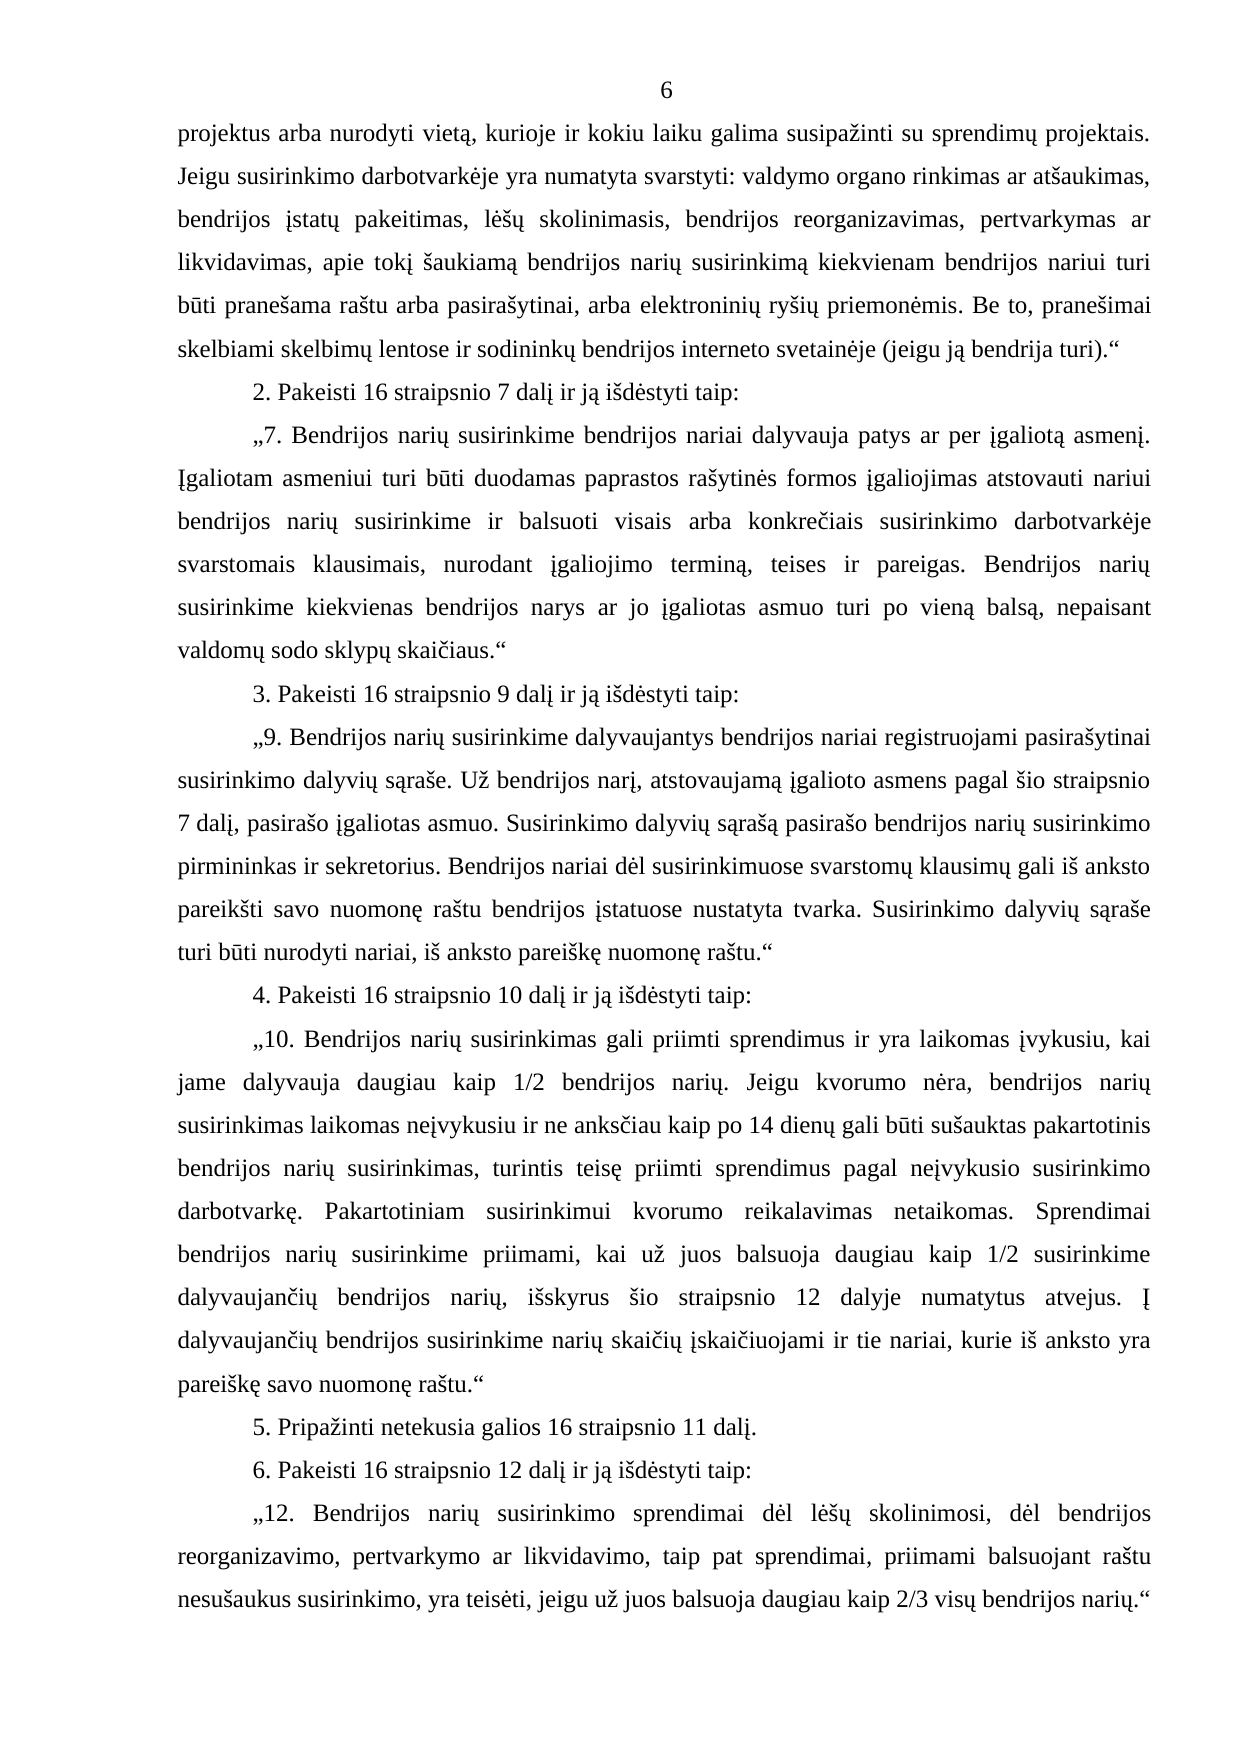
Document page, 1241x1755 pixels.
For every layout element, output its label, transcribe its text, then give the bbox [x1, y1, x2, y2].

text 2. Pakeisti 16 straipsnio 7 dalį ir ją išdėstyti taip: [177, 377, 1152, 406]
text projektus arba nurodyti vietą, kurioje ir kokiu laiku galima susipažinti su sprendimų projektais. Jeigu susirinkimo darbotvarkėje yra numatyta svarstyti: valdymo organo rinkimas ar atšaukimas, bendrijos įstatų pakeitimas, lėšų skolinimasis, bendrijos reorganizavimas, pertvarkymas ar likvidavimas, apie tokį šaukiamą bendrijos narių susirinkimą kiekvienam bendrijos nariui turi būti pranešama raštu arba pasirašytinai, arba elektroninių ryšių priemonėmis. Be to, pranešimai skelbiami skelbimų lentose ir sodininkų bendrijos interneto svetainėje (jeigu ją bendrija turi).“ [177, 118, 1152, 362]
text „7. Bendrijos narių susirinkime bendrijos nariai dalyvauja patys ar per įgaliotą asmenį. Įgaliotam asmeniui turi būti duodamas paprastos rašytinės formos įgaliojimas atstovauti nariui bendrijos narių susirinkime ir balsuoti visais arba konkrečiais susirinkimo darbotvarkėje svarstomais klausimais, nurodant įgaliojimo terminą, teises ir pareigas. Bendrijos narių susirinkime kiekvienas bendrijos narys ar jo įgaliotas asmuo turi po vieną balsą, nepaisant valdomų sodo sklypų skaičiaus.“ [177, 420, 1152, 664]
text „9. Bendrijos narių susirinkime dalyvaujantys bendrijos nariai registruojami pasirašytinai susirinkimo dalyvių sąraše. Už bendrijos narį, atstovaujamą įgalioto asmens pagal šio straipsnio 7 dalį, pasirašo įgaliotas asmuo. Susirinkimo dalyvių sąrašą pasirašo bendrijos narių susirinkimo pirmininkas ir sekretorius. Bendrijos nariai dėl susirinkimuose svarstomų klausimų gali iš anksto pareikšti savo nuomonę raštu bendrijos įstatuose nustatyta tvarka. Susirinkimo dalyvių sąraše turi būti nurodyti nariai, iš anksto pareiškę nuomonę raštu.“ [177, 722, 1152, 966]
text „10. Bendrijos narių susirinkimas gali priimti sprendimus ir yra laikomas įvykusiu, kai jame dalyvauja daugiau kaip 1/2 bendrijos narių. Jeigu kvorumo nėra, bendrijos narių susirinkimas laikomas neįvykusiu ir ne anksčiau kaip po 14 dienų gali būti sušauktas pakartotinis bendrijos narių susirinkimas, turintis teisę priimti sprendimus pagal neįvykusio susirinkimo darbotvarkę. Pakartotiniam susirinkimui kvorumo reikalavimas netaikomas. Sprendimai bendrijos narių susirinkime priimami, kai už juos balsuoja daugiau kaip 1/2 susirinkime dalyvaujančių bendrijos narių, išskyrus šio straipsnio 12 dalyje numatytus atvejus. Į dalyvaujančių bendrijos susirinkime narių skaičių įskaičiuojami ir tie nariai, kurie iš anksto yra pareiškę savo nuomonę raštu.“ [177, 1024, 1152, 1397]
text 4. Pakeisti 16 straipsnio 10 dalį ir ją išdėstyti taip: [177, 981, 1152, 1009]
text 3. Pakeisti 16 straipsnio 9 dalį ir ją išdėstyti taip: [177, 679, 1152, 707]
text „12. Bendrijos narių susirinkimo sprendimai dėl lėšų skolinimosi, dėl bendrijos reorganizavimo, pertvarkymo ar likvidavimo, taip pat sprendimai, priimami balsuojant raštu nesušaukus susirinkimo, yra teisėti, jeigu už juos balsuoja daugiau kaip 2/3 visų bendrijos narių.“ [177, 1498, 1152, 1613]
text 5. Pripažinti netekusia galios 16 straipsnio 11 dalį. [177, 1412, 1152, 1441]
text 6. Pakeisti 16 straipsnio 12 dalį ir ją išdėstyti taip: [177, 1455, 1152, 1484]
